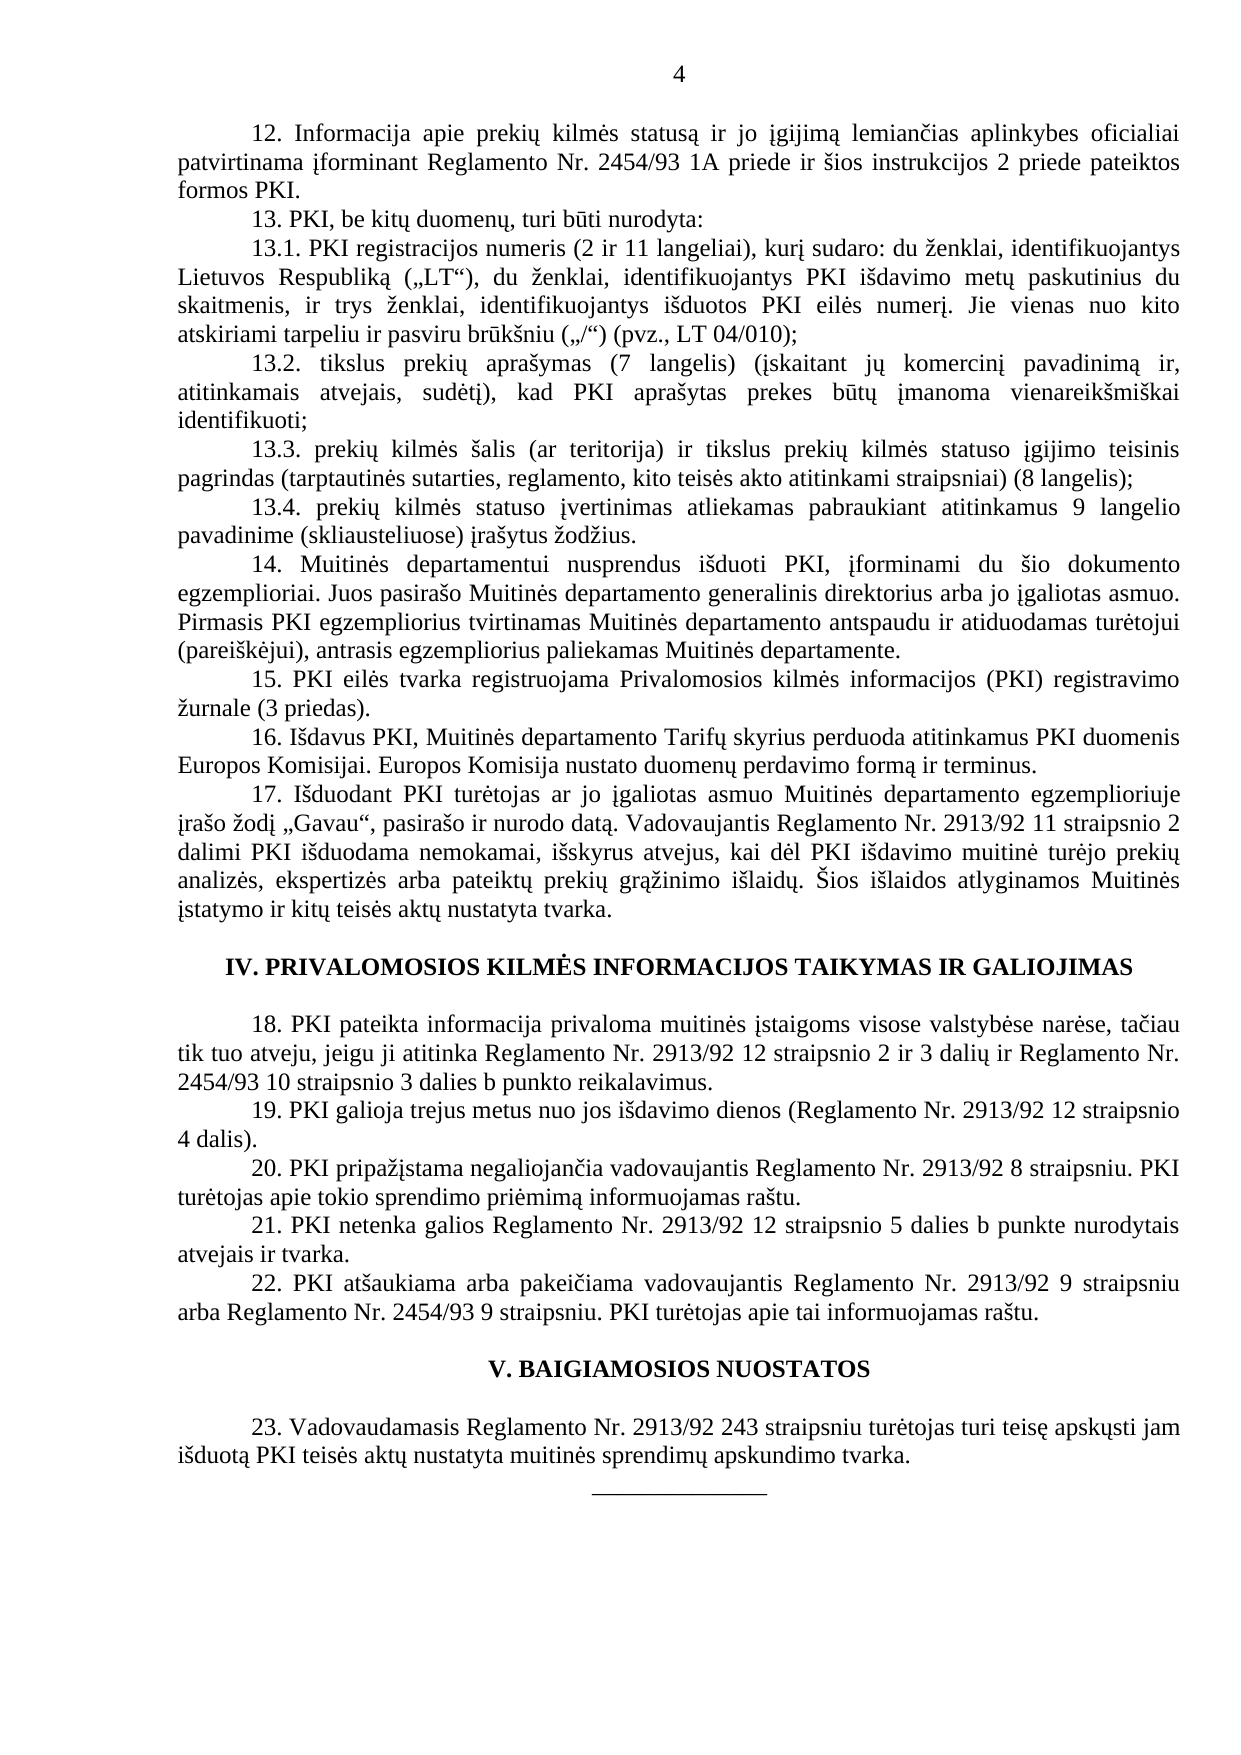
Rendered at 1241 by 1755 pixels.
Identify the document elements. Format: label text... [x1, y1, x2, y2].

text 13.1. PKI registracijos numeris (2 ir 11 langeliai), kurį sudaro: du ženklai, identifikuojantys Lietuvos Respubliką („LT“), du ženklai, identifikuojantys PKI išdavimo metų paskutinius du skaitmenis, ir trys ženklai, identifikuojantys išduotos PKI eilės numerį. Jie vienas nuo kito atskiriami tarpeliu ir pasviru brūkšniu („/“) (pvz., LT 04/010); [177, 233, 1181, 348]
text 22. PKI atšaukiama arba pakeičiama vadovaujantis Reglamento Nr. 2913/92 9 straipsniu arba Reglamento Nr. 2454/93 9 straipsniu. PKI turėtojas apie tai informuojamas raštu. [177, 1268, 1181, 1326]
text 13. PKI, be kitų duomenų, turi būti nurodyta: [177, 204, 1181, 233]
text ______________ [177, 1469, 1181, 1498]
text 13.2. tikslus prekių aprašymas (7 langelis) (įskaitant jų komercinį pavadinimą ir, atitinkamais atvejais, sudėtį), kad PKI aprašytas prekes būtų įmanoma vienareikšmiškai identifikuoti; [177, 348, 1181, 434]
text 19. PKI galioja trejus metus nuo jos išdavimo dienos (Reglamento Nr. 2913/92 12 straipsnio 4 dalis). [177, 1096, 1181, 1153]
text 13.3. prekių kilmės šalis (ar teritorija) ir tikslus prekių kilmės statuso įgijimo teisinis pagrindas (tarptautinės sutarties, reglamento, kito teisės akto atitinkami straipsniai) (8 langelis); [177, 434, 1181, 492]
text 12. Informacija apie prekių kilmės statusą ir jo įgijimą lemiančias aplinkybes oficialiai patvirtinama įforminant Reglamento Nr. 2454/93 1A priede ir šios instrukcijos 2 priede pateiktos formos PKI. [177, 118, 1181, 204]
text 21. PKI netenka galios Reglamento Nr. 2913/92 12 straipsnio 5 dalies b punkte nurodytais atvejais ir tvarka. [177, 1211, 1181, 1268]
text 15. PKI eilės tvarka registruojama Privalomosios kilmės informacijos (PKI) registravimo žurnale (3 priedas). [177, 664, 1181, 722]
text 16. Išdavus PKI, Muitinės departamento Tarifų skyrius perduoda atitinkamus PKI duomenis Europos Komisijai. Europos Komisija nustato duomenų perdavimo formą ir terminus. [177, 722, 1181, 779]
text 13.4. prekių kilmės statuso įvertinimas atliekamas pabraukiant atitinkamus 9 langelio pavadinime (skliausteliuose) įrašytus žodžius. [177, 492, 1181, 549]
text 14. Muitinės departamentui nusprendus išduoti PKI, įforminami du šio dokumento egzemplioriai. Juos pasirašo Muitinės departamento generalinis direktorius arba jo įgaliotas asmuo. Pirmasis PKI egzempliorius tvirtinamas Muitinės departamento antspaudu ir atiduodamas turėtojui (pareiškėjui), antrasis egzempliorius paliekamas Muitinės departamente. [177, 549, 1181, 664]
text 18. PKI pateikta informacija privaloma muitinės įstaigoms visose valstybėse narėse, tačiau tik tuo atveju, jeigu ji atitinka Reglamento Nr. 2913/92 12 straipsnio 2 ir 3 dalių ir Reglamento Nr. 2454/93 10 straipsnio 3 dalies b punkto reikalavimus. [177, 1009, 1181, 1096]
text V. BAIGIAMOSIOS NUOSTATOS [177, 1354, 1181, 1383]
text 20. PKI pripažįstama negaliojančia vadovaujantis Reglamento Nr. 2913/92 8 straipsniu. PKI turėtojas apie tokio sprendimo priėmimą informuojamas raštu. [177, 1153, 1181, 1211]
text 17. Išduodant PKI turėtojas ar jo įgaliotas asmuo Muitinės departamento egzemplioriuje įrašo žodį „Gavau“, pasirašo ir nurodo datą. Vadovaujantis Reglamento Nr. 2913/92 11 straipsnio 2 dalimi PKI išduodama nemokamai, išskyrus atvejus, kai dėl PKI išdavimo muitinė turėjo prekių analizės, ekspertizės arba pateiktų prekių grąžinimo išlaidų. Šios išlaidos atlyginamos Muitinės įstatymo ir kitų teisės aktų nustatyta tvarka. [177, 779, 1181, 923]
text 23. Vadovaudamasis Reglamento Nr. 2913/92 243 straipsniu turėtojas turi teisę apskųsti jam išduotą PKI teisės aktų nustatyta muitinės sprendimų apskundimo tvarka. [177, 1412, 1181, 1469]
text IV. PRIVALOMOSIOS KILMĖS INFORMACIJOS TAIKYMAS IR GALIOJIMAS [177, 952, 1181, 981]
